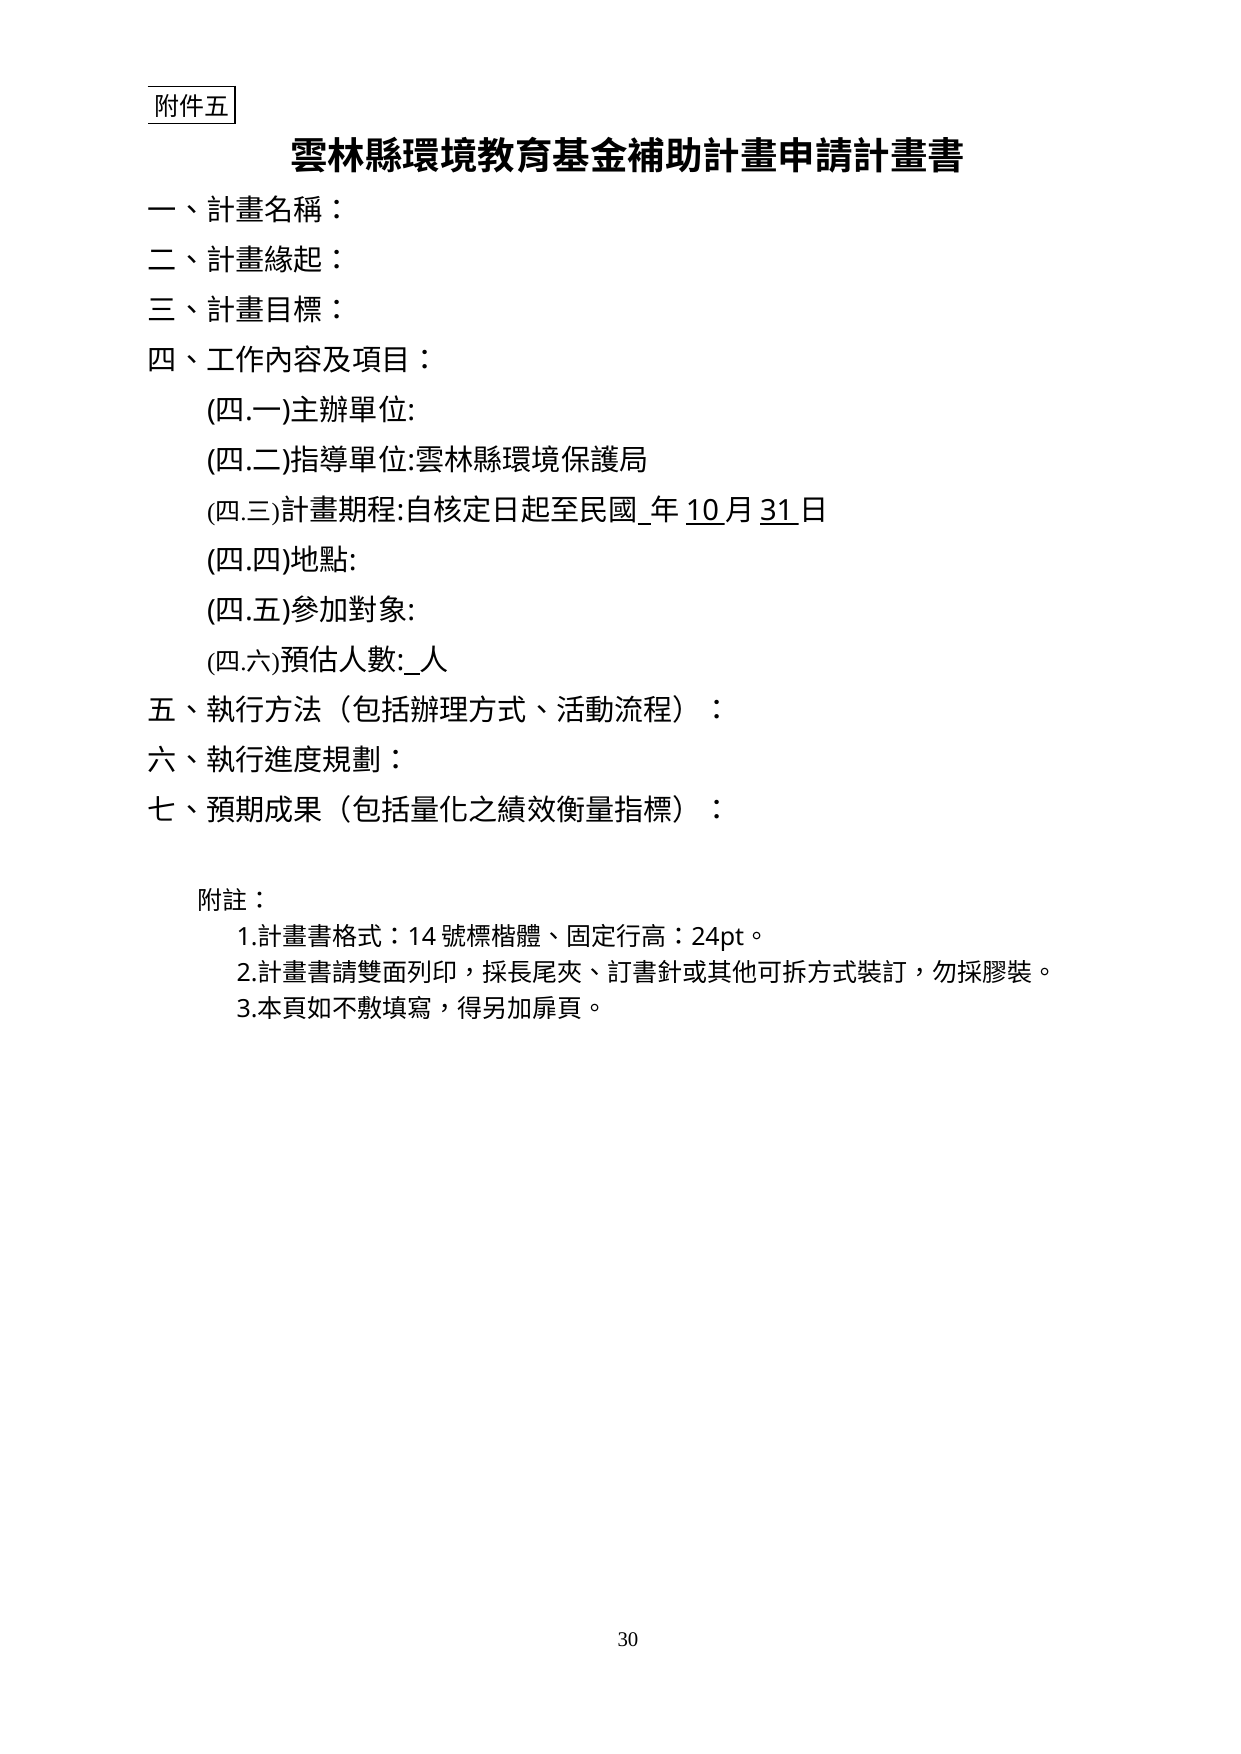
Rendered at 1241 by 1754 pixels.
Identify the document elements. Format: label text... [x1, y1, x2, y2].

list 執行方法（包括辦理方式、活動流程）： [148, 680, 1107, 730]
list 計畫目標： [148, 280, 1107, 330]
list 執行進度規劃： [148, 730, 1107, 780]
list 計畫期程:自核定日起至民國 年10月31日 [207, 480, 1107, 530]
text 附註： [198, 880, 1107, 916]
list 計畫緣起： [148, 230, 1107, 280]
list 計畫書請雙面列印，採長尾夾、訂書針或其他可拆方式裝訂，勿採膠裝。 [236, 953, 1107, 989]
list 地點: [207, 530, 1107, 580]
list 預估人數: 人 [207, 630, 1107, 680]
list 主辦單位: [207, 380, 1107, 430]
list 工作內容及項目： [148, 330, 1107, 380]
list 預期成果（包括量化之績效衡量指標）： [148, 780, 1107, 830]
list 計畫書格式：14號標楷體、固定行高：24pt。 [236, 916, 1107, 953]
text 雲林縣環境教育基金補助計畫申請計畫書 [148, 126, 1107, 180]
list 本頁如不敷填寫，得另加扉頁。 [236, 989, 1107, 1025]
list 計畫名稱： [148, 180, 1107, 230]
list 指導單位:雲林縣環境保護局 [207, 430, 1107, 480]
list 參加對象: [207, 580, 1107, 630]
text 附件五 [148, 74, 1107, 126]
